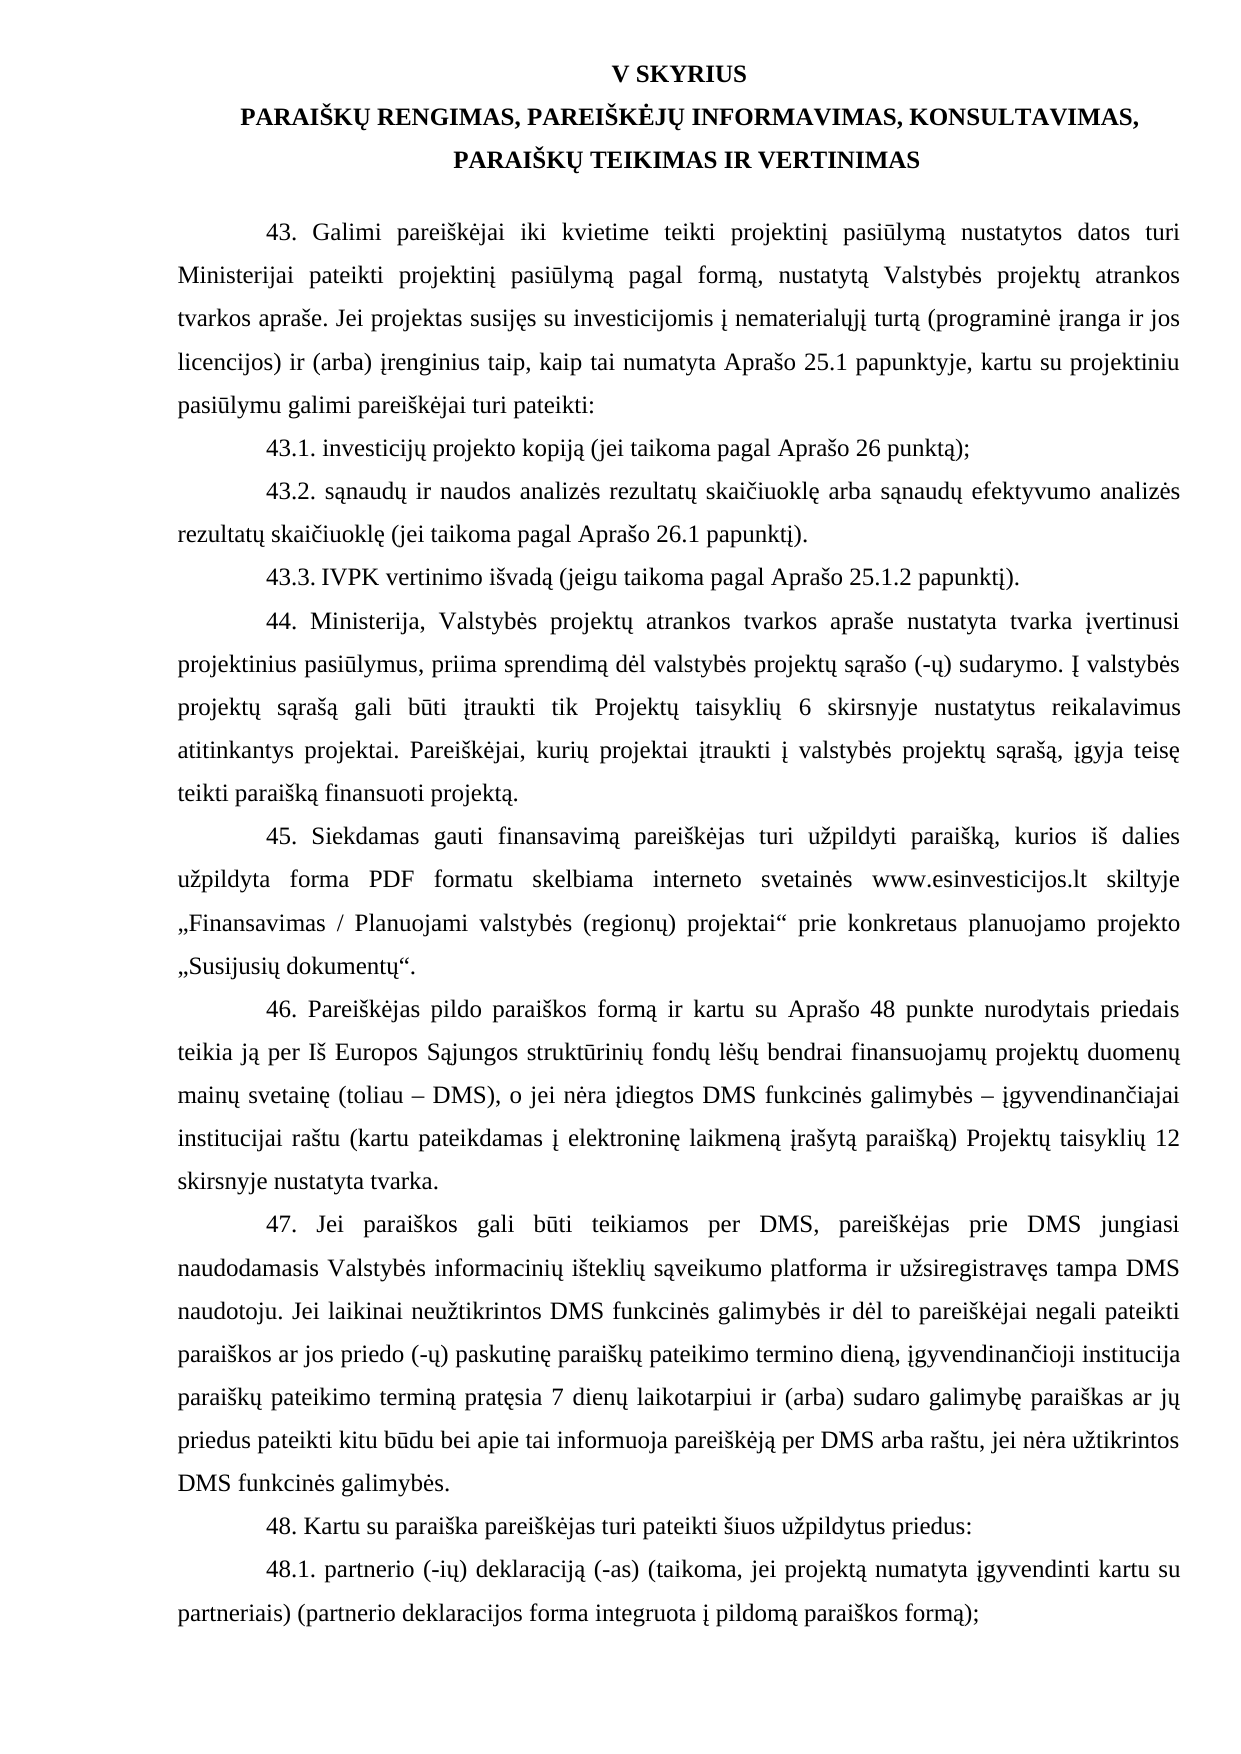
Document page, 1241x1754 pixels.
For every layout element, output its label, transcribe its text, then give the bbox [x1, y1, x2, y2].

text 47. Jei paraiškos gali būti teikiamos per DMS, pareiškėjas prie DMS jungiasi naudodamasis Valstybės informacinių išteklių sąveikumo platforma ir užsiregistravęs tampa DMS naudotoju. Jei laikinai neužtikrintos DMS funkcinės galimybės ir dėl to pareiškėjai negali pateikti paraiškos ar jos priedo (-ų) paskutinę paraiškų pateikimo termino dieną, įgyvendinančioji institucija paraiškų pateikimo terminą pratęsia 7 dienų laikotarpiui ir (arba) sudaro galimybę paraiškas ar jų priedus pateikti kitu būdu bei apie tai informuoja pareiškėją per DMS arba raštu, jei nėra užtikrintos DMS funkcinės galimybės. [177, 1209, 1181, 1497]
text PARAIŠKŲ RENGIMAS, PAREIŠKĖJŲ INFORMAVIMAS, KONSULTAVIMAS, PARAIŠKŲ TEIKIMAS IR VERTINIMAS [207, 102, 1167, 174]
text 48.1. partnerio (-ių) deklaraciją (-as) (taikoma, jei projektą numatyta įgyvendinti kartu su partneriais) (partnerio deklaracijos forma integruota į pildomą paraiškos formą); [177, 1554, 1181, 1626]
text 43. Galimi pareiškėjai iki kvietime teikti projektinį pasiūlymą nustatytos datos turi Ministerijai pateikti projektinį pasiūlymą pagal formą, nustatytą Valstybės projektų atrankos tvarkos apraše. Jei projektas susijęs su investicijomis į nematerialųjį turtą (programinė įranga ir jos licencijos) ir (arba) įrenginius taip, kaip tai numatyta Aprašo 25.1 papunktyje, kartu su projektiniu pasiūlymu galimi pareiškėjai turi pateikti: [177, 217, 1181, 418]
text V SKYRIUS [177, 59, 1181, 88]
text 48. Kartu su paraiška pareiškėjas turi pateikti šiuos užpildytus priedus: [177, 1511, 1181, 1540]
text 45. Siekdamas gauti finansavimą pareiškėjas turi užpildyti paraišką, kurios iš dalies užpildyta forma PDF formatu skelbiama interneto svetainės www.esinvesticijos.lt skiltyje „Finansavimas / Planuojami valstybės (regionų) projektai“ prie konkretaus planuojamo projekto „Susijusių dokumentų“. [177, 821, 1181, 979]
text 43.1. investicijų projekto kopiją (jei taikoma pagal Aprašo 26 punktą); [177, 433, 1181, 462]
text 43.3. IVPK vertinimo išvadą (jeigu taikoma pagal Aprašo 25.1.2 papunktį). [177, 562, 1181, 591]
text 46. Pareiškėjas pildo paraiškos formą ir kartu su Aprašo 48 punkte nurodytais priedais teikia ją per Iš Europos Sąjungos struktūrinių fondų lėšų bendrai finansuojamų projektų duomenų mainų svetainę (toliau – DMS), o jei nėra įdiegtos DMS funkcinės galimybės – įgyvendinančiajai institucijai raštu (kartu pateikdamas į elektroninę laikmeną įrašytą paraišką) Projektų taisyklių 12 skirsnyje nustatyta tvarka. [177, 994, 1181, 1195]
text 44. Ministerija, Valstybės projektų atrankos tvarkos apraše nustatyta tvarka įvertinusi projektinius pasiūlymus, priima sprendimą dėl valstybės projektų sąrašo (-ų) sudarymo. Į valstybės projektų sąrašą gali būti įtraukti tik Projektų taisyklių 6 skirsnyje nustatytus reikalavimus atitinkantys projektai. Pareiškėjai, kurių projektai įtraukti į valstybės projektų sąrašą, įgyja teisę teikti paraišką finansuoti projektą. [177, 606, 1181, 807]
text 43.2. sąnaudų ir naudos analizės rezultatų skaičiuoklę arba sąnaudų efektyvumo analizės rezultatų skaičiuoklę (jei taikoma pagal Aprašo 26.1 papunktį). [177, 476, 1181, 548]
